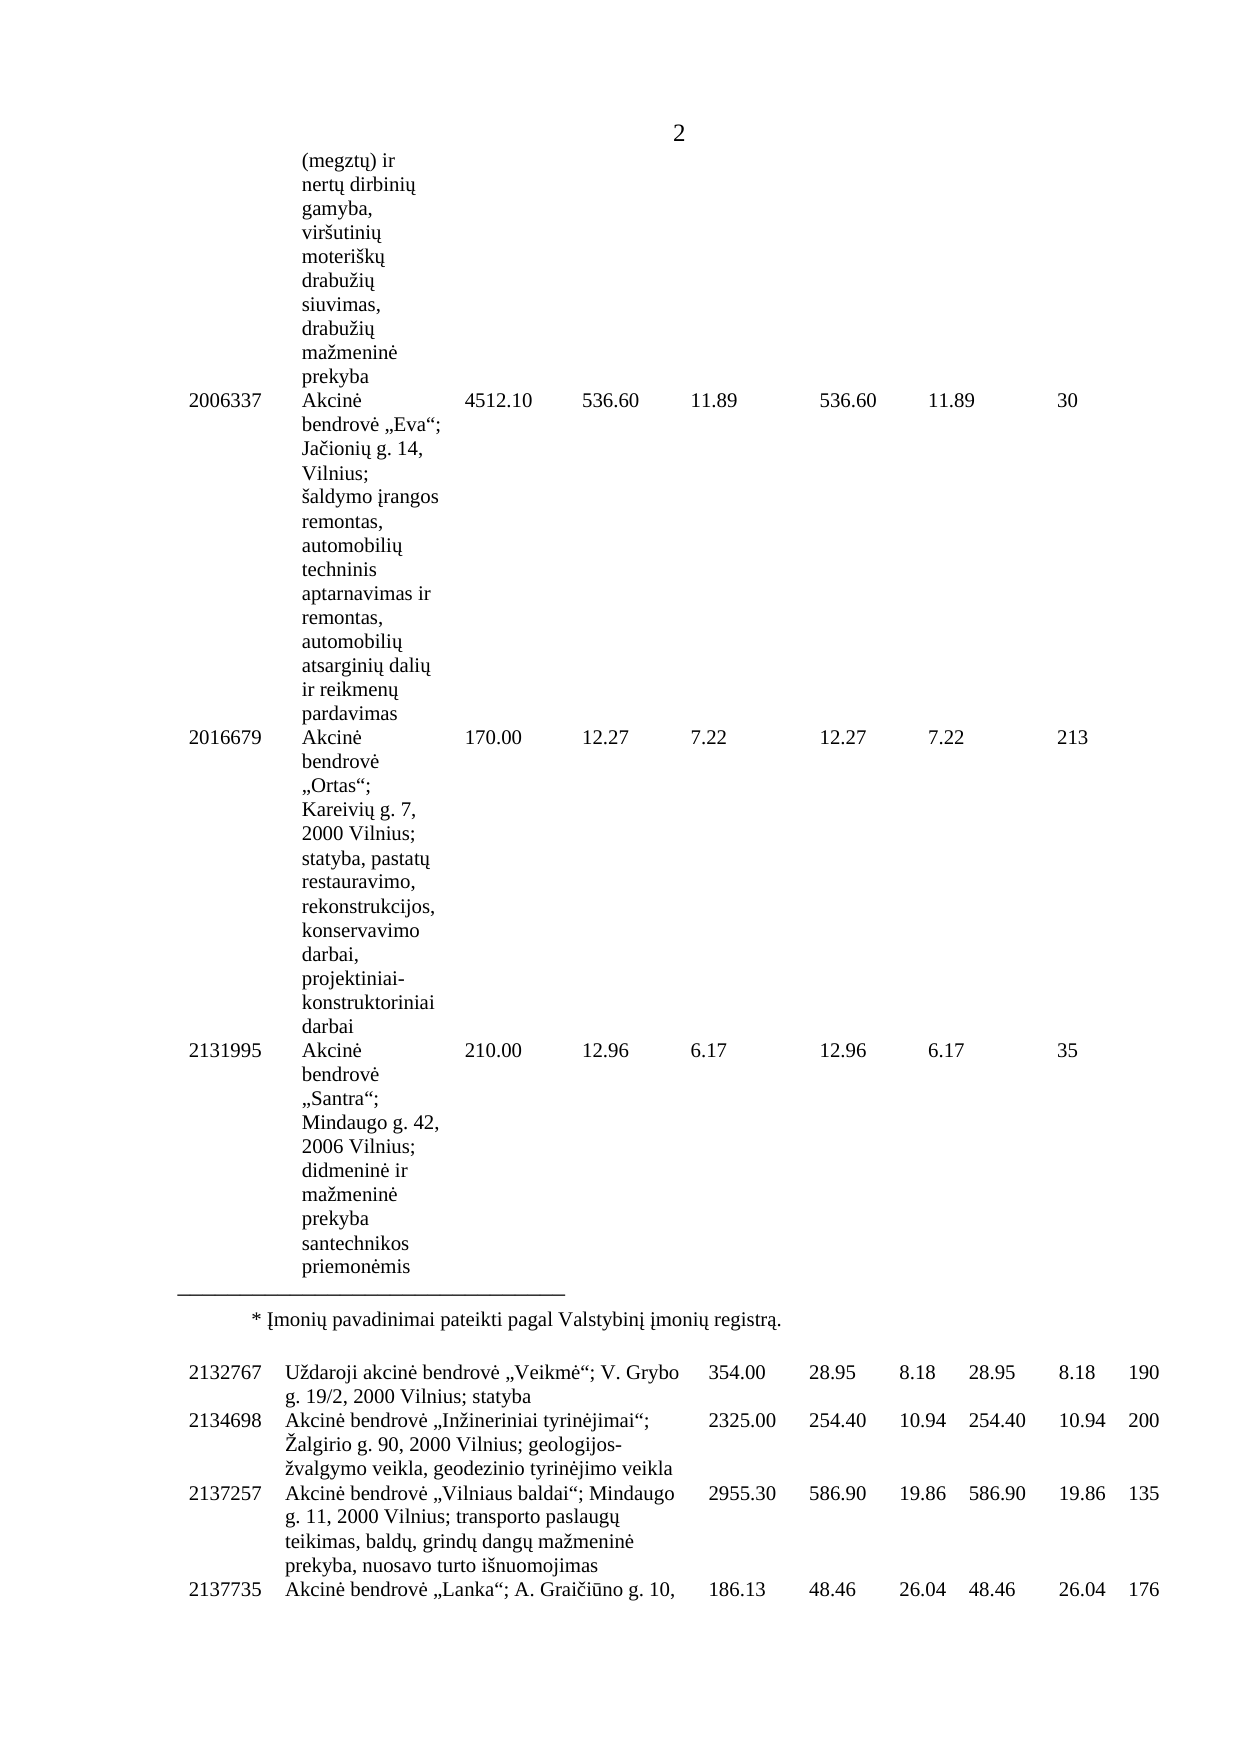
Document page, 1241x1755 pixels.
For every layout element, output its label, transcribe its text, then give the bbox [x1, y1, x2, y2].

table_header 2132767 [177, 1360, 273, 1408]
table_cell [571, 148, 679, 388]
table_header 28.95 [957, 1360, 1047, 1408]
table_cell 186.13 [697, 1577, 798, 1601]
table_cell Akcinė bendrovė „Inžineriniai tyrinėjimai“; Žalgirio g. 90, 2000 Vilnius; geologijos-žvalgymo veikla, geodezinio tyrinėjimo veikla [274, 1408, 697, 1480]
text ––––––––––––––––––––––––––––––– [177, 1278, 1181, 1307]
table_cell 2137257 [177, 1480, 273, 1577]
table_cell 12.27 [808, 725, 917, 1038]
table_cell 12.96 [571, 1038, 679, 1278]
table_cell 254.40 [798, 1408, 888, 1480]
table_cell Akcinė bendrovė „Ortas“; Kareivių g. 7, 2000 Vilnius; statyba, pastatų restauravimo, rekonstrukcijos, konservavimo darbai, projektiniai- konstruktoriniai darbai [290, 725, 453, 1038]
text * Įmonių pavadinimai pateikti pagal Valstybinį įmonių registrą. [177, 1307, 1181, 1331]
table_cell [917, 148, 1046, 388]
table_cell [679, 148, 808, 388]
table_cell 12.96 [808, 1038, 917, 1278]
table_cell 10.94 [1048, 1408, 1117, 1480]
table_cell 12.27 [571, 725, 679, 1038]
table_cell 30 [1046, 388, 1181, 725]
table_cell 2325.00 [697, 1408, 798, 1480]
table_cell Akcinė bendrovė „Lanka“; A. Graičiūno g. 10, [274, 1577, 697, 1601]
table_cell 19.86 [1048, 1480, 1117, 1577]
table_cell 7.22 [917, 725, 1046, 1038]
table_cell 7.22 [679, 725, 808, 1038]
table_header Uždaroji akcinė bendrovė „Veikmė“; V. Grybo g. 19/2, 2000 Vilnius; statyba [274, 1360, 697, 1408]
table_cell 170.00 [453, 725, 571, 1038]
table_cell 48.46 [957, 1577, 1047, 1601]
table_cell 536.60 [808, 388, 917, 725]
table_header 354.00 [697, 1360, 798, 1408]
table_cell Akcinė bendrovė „Santra“; Mindaugo g. 42, 2006 Vilnius; didmeninė ir mažmeninė prekyba santechnikos priemonėmis [290, 1038, 453, 1278]
table_cell [453, 148, 571, 388]
table_cell 11.89 [679, 388, 808, 725]
table_cell [808, 148, 917, 388]
table_cell 2016679 [177, 725, 290, 1038]
table_cell 4512.10 [453, 388, 571, 725]
table_cell 26.04 [888, 1577, 957, 1601]
table_cell 6.17 [917, 1038, 1046, 1278]
table_cell 2955.30 [697, 1480, 798, 1577]
table_cell 6.17 [679, 1038, 808, 1278]
table_cell 135 [1117, 1480, 1181, 1577]
table_cell 35 [1046, 1038, 1181, 1278]
table_cell 176 [1117, 1577, 1181, 1601]
table_header 28.95 [798, 1360, 888, 1408]
table_cell 536.60 [571, 388, 679, 725]
table_cell 586.90 [798, 1480, 888, 1577]
table_cell 10.94 [888, 1408, 957, 1480]
table_header 190 [1117, 1360, 1181, 1408]
table_cell 11.89 [917, 388, 1046, 725]
table_cell 200 [1117, 1408, 1181, 1480]
table_cell 48.46 [798, 1577, 888, 1601]
table_cell Akcinė bendrovė „Vilniaus baldai“; Mindaugo g. 11, 2000 Vilnius; transporto paslaugų teikimas, baldų, grindų dangų mažmeninė prekyba, nuosavo turto išnuomojimas [274, 1480, 697, 1577]
table_cell 254.40 [957, 1408, 1047, 1480]
table_cell (megztų) ir nertų dirbinių gamyba, viršutinių moteriškų drabužių siuvimas, drabužių mažmeninė prekyba [290, 148, 453, 388]
table_cell 19.86 [888, 1480, 957, 1577]
table_cell [177, 148, 290, 388]
table_cell 2131995 [177, 1038, 290, 1278]
table_cell 586.90 [957, 1480, 1047, 1577]
table_cell 213 [1046, 725, 1181, 1038]
table_cell 26.04 [1048, 1577, 1117, 1601]
table_cell 2006337 [177, 388, 290, 725]
table_cell [1046, 148, 1181, 388]
table_cell Akcinė bendrovė „Eva“; Jačionių g. 14, Vilnius; šaldymo įrangos remontas, automobilių techninis aptarnavimas ir remontas, automobilių atsarginių dalių ir reikmenų pardavimas [290, 388, 453, 725]
table_cell 2137735 [177, 1577, 273, 1601]
table_cell 2134698 [177, 1408, 273, 1480]
table_header 8.18 [888, 1360, 957, 1408]
table_header 8.18 [1048, 1360, 1117, 1408]
table_cell 210.00 [453, 1038, 571, 1278]
